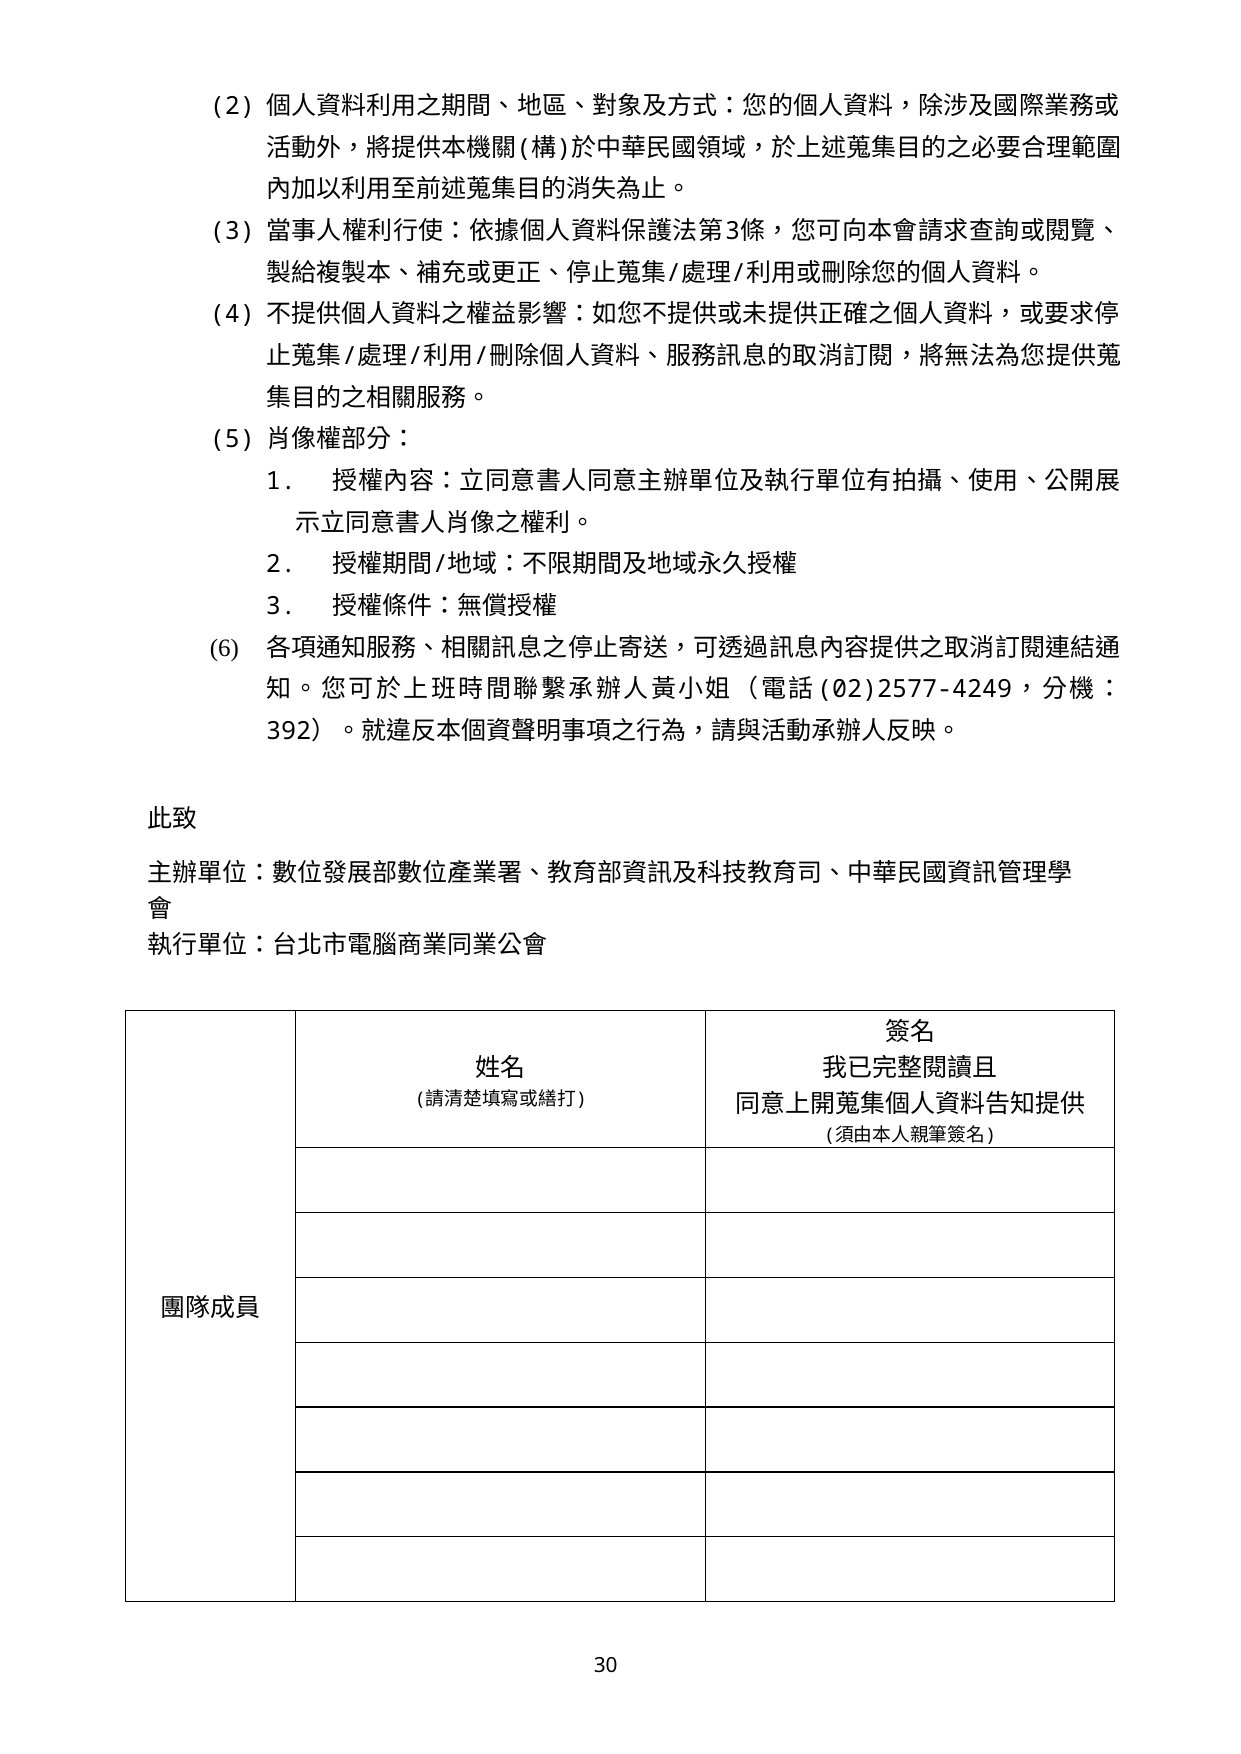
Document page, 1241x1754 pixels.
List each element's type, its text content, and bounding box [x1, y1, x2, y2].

table_header 簽名 我已完整閱讀且 同意上開蒐集個人資料告知提供 (須由本人親筆簽名) [706, 1011, 1114, 1147]
table_cell [706, 1343, 1114, 1406]
table_cell [296, 1343, 705, 1406]
list 授權條件：無償授權 [266, 581, 1122, 623]
text 此致 [148, 799, 1097, 835]
table_cell [296, 1278, 705, 1342]
table_cell [296, 1473, 705, 1536]
table_cell [296, 1537, 705, 1601]
list 肖像權部分： [209, 414, 1122, 456]
table_cell [296, 1148, 705, 1212]
list 個人資料利用之期間、地區、對象及方式：您的個人資料，除涉及國際業務或活動外，將提供本機關(構)於中華民國領域，於上述蒐集目的之必要合理範圍內加以利用至前述蒐集目的消失為止。 [209, 81, 1122, 206]
text 主辦單位：數位發展部數位產業署、教育部資訊及科技教育司、中華民國資訊管理學會 [148, 852, 1097, 924]
table_cell [706, 1408, 1114, 1471]
table_cell [706, 1537, 1114, 1601]
list 各項通知服務、相關訊息之停止寄送，可透過訊息內容提供之取消訂閱連結通知。您可於上班時間聯繫承辦人黃小姐（電話(02)2577-4249，分機：392）。就違反本個資聲明事項之行為，請與活動承辦人反映。 [209, 623, 1122, 748]
list 當事人權利行使：依據個人資料保護法第3條，您可向本會請求查詢或閱覽、製給複製本、補充或更正、停止蒐集/處理/利用或刪除您的個人資料。 [209, 206, 1122, 289]
list 不提供個人資料之權益影響：如您不提供或未提供正確之個人資料，或要求停止蒐集/處理/利用/刪除個人資料、服務訊息的取消訂閱，將無法為您提供蒐集目的之相關服務。 [209, 289, 1122, 414]
text 執行單位：台北市電腦商業同業公會 [148, 924, 1097, 961]
table_cell [296, 1213, 705, 1277]
table_cell [706, 1213, 1114, 1277]
table_cell [706, 1148, 1114, 1212]
table_header 姓名 (請清楚填寫或繕打) [296, 1011, 705, 1147]
table_header 團隊成員 [126, 1011, 295, 1601]
table_cell [706, 1278, 1114, 1342]
list 授權內容：立同意書人同意主辦單位及執行單位有拍攝、使用、公開展示立同意書人肖像之權利。 [266, 456, 1122, 539]
table_cell [706, 1473, 1114, 1536]
list 授權期間/地域：不限期間及地域永久授權 [266, 539, 1122, 581]
table_cell [296, 1408, 705, 1471]
